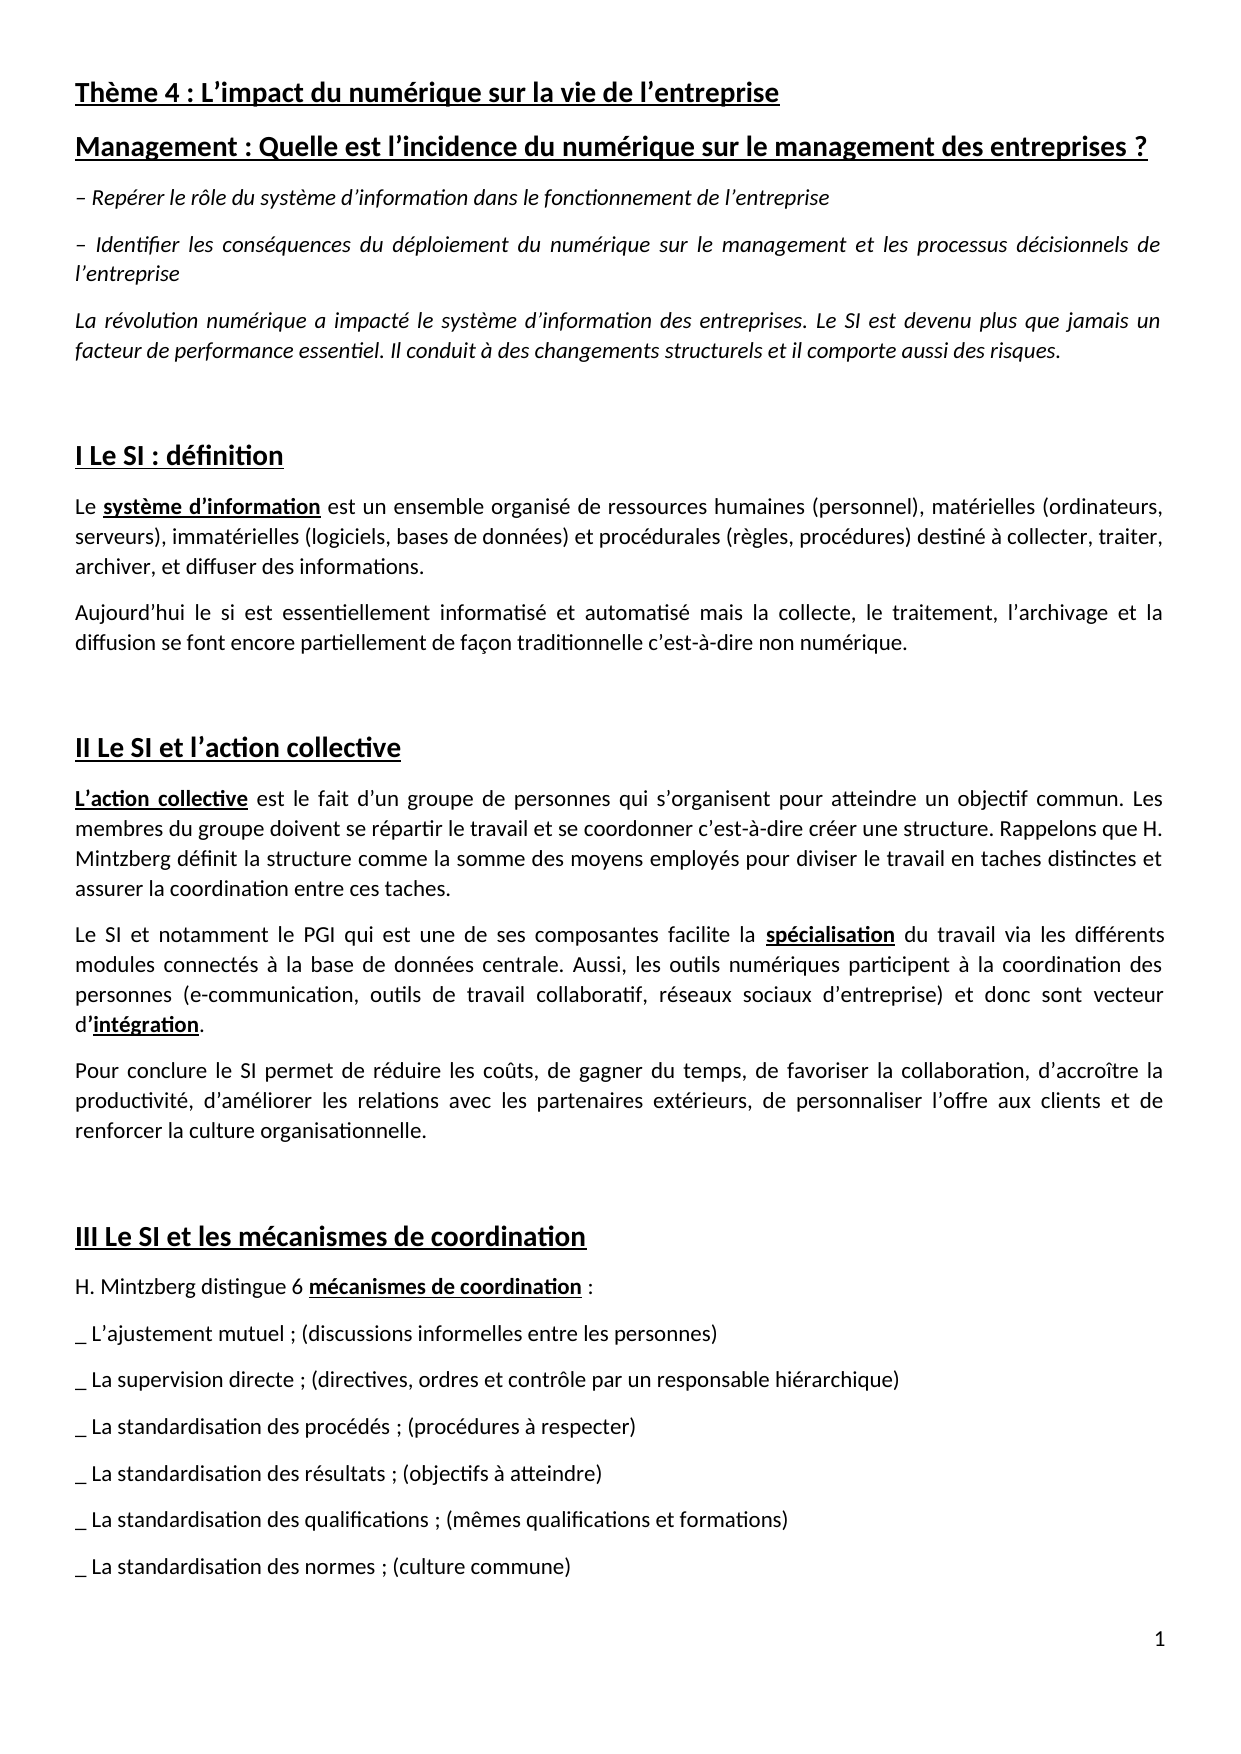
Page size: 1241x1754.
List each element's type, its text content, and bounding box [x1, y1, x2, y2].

text Thème 4 : L’impact du numérique sur la vie de l’entreprise [75, 74, 1165, 109]
text Le SI et notamment le PGI qui est une de ses composantes facilite la spécialisation du travail via les différents modules connectés à la base de données centrale. Aussi, les outils numériques participent à la coordination des personnes (e-communication, outils de travail collaboratif, réseaux sociaux d’entreprise) et donc sont vecteur d’intégration. [75, 920, 1165, 1038]
text – Repérer le rôle du système d’information dans le fonctionnement de l’entreprise [75, 183, 1165, 211]
text III Le SI et les mécanismes de coordination [75, 1218, 1165, 1253]
text Le système d’information est un ensemble organisé de ressources humaines (personnel), matérielles (ordinateurs, serveurs), immatérielles (logiciels, bases de données) et procédurales (règles, procédures) destiné à collecter, traiter, archiver, et diffuser des informations. [75, 492, 1165, 580]
text _ La standardisation des résultats ; (objectifs à atteindre) [75, 1459, 1165, 1487]
text I Le SI : définition [75, 437, 1165, 473]
text _ L’ajustement mutuel ; (discussions informelles entre les personnes) [75, 1319, 1165, 1347]
text – Identifier les conséquences du déploiement du numérique sur le management et les processus décisionnels de l’entreprise [75, 230, 1165, 288]
text _ La standardisation des procédés ; (procédures à respecter) [75, 1412, 1165, 1440]
text H. Mintzberg distingue 6 mécanismes de coordination : [75, 1272, 1165, 1300]
text Aujourd’hui le si est essentiellement informatisé et automatisé mais la collecte, le traitement, l’archivage et la diffusion se font encore partiellement de façon traditionnelle c’est-à-dire non numérique. [75, 598, 1165, 656]
text Management : Quelle est l’incidence du numérique sur le management des entreprises ? [75, 128, 1165, 164]
text La révolution numérique a impacté le système d’information des entreprises. Le SI est devenu plus que jamais un facteur de performance essentiel. Il conduit à des changements structurels et il comporte aussi des risques. [75, 306, 1165, 364]
text _ La supervision directe ; (directives, ordres et contrôle par un responsable hiérarchique) [75, 1366, 1165, 1393]
text _ La standardisation des normes ; (culture commune) [75, 1552, 1165, 1580]
text II Le SI et l’action collective [75, 729, 1165, 765]
text _ La standardisation des qualifications ; (mêmes qualifications et formations) [75, 1505, 1165, 1533]
text Pour conclure le SI permet de réduire les coûts, de gagner du temps, de favoriser la collaboration, d’accroître la productivité, d’améliorer les relations avec les partenaires extérieurs, de personnaliser l’offre aux clients et de renforcer la culture organisationnelle. [75, 1057, 1165, 1144]
text L’action collective est le fait d’un groupe de personnes qui s’organisent pour atteindre un objectif commun. Les membres du groupe doivent se répartir le travail et se coordonner c’est-à-dire créer une structure. Rappelons que H. Mintzberg définit la structure comme la somme des moyens employés pour diviser le travail en taches distinctes et assurer la coordination entre ces taches. [75, 784, 1165, 902]
